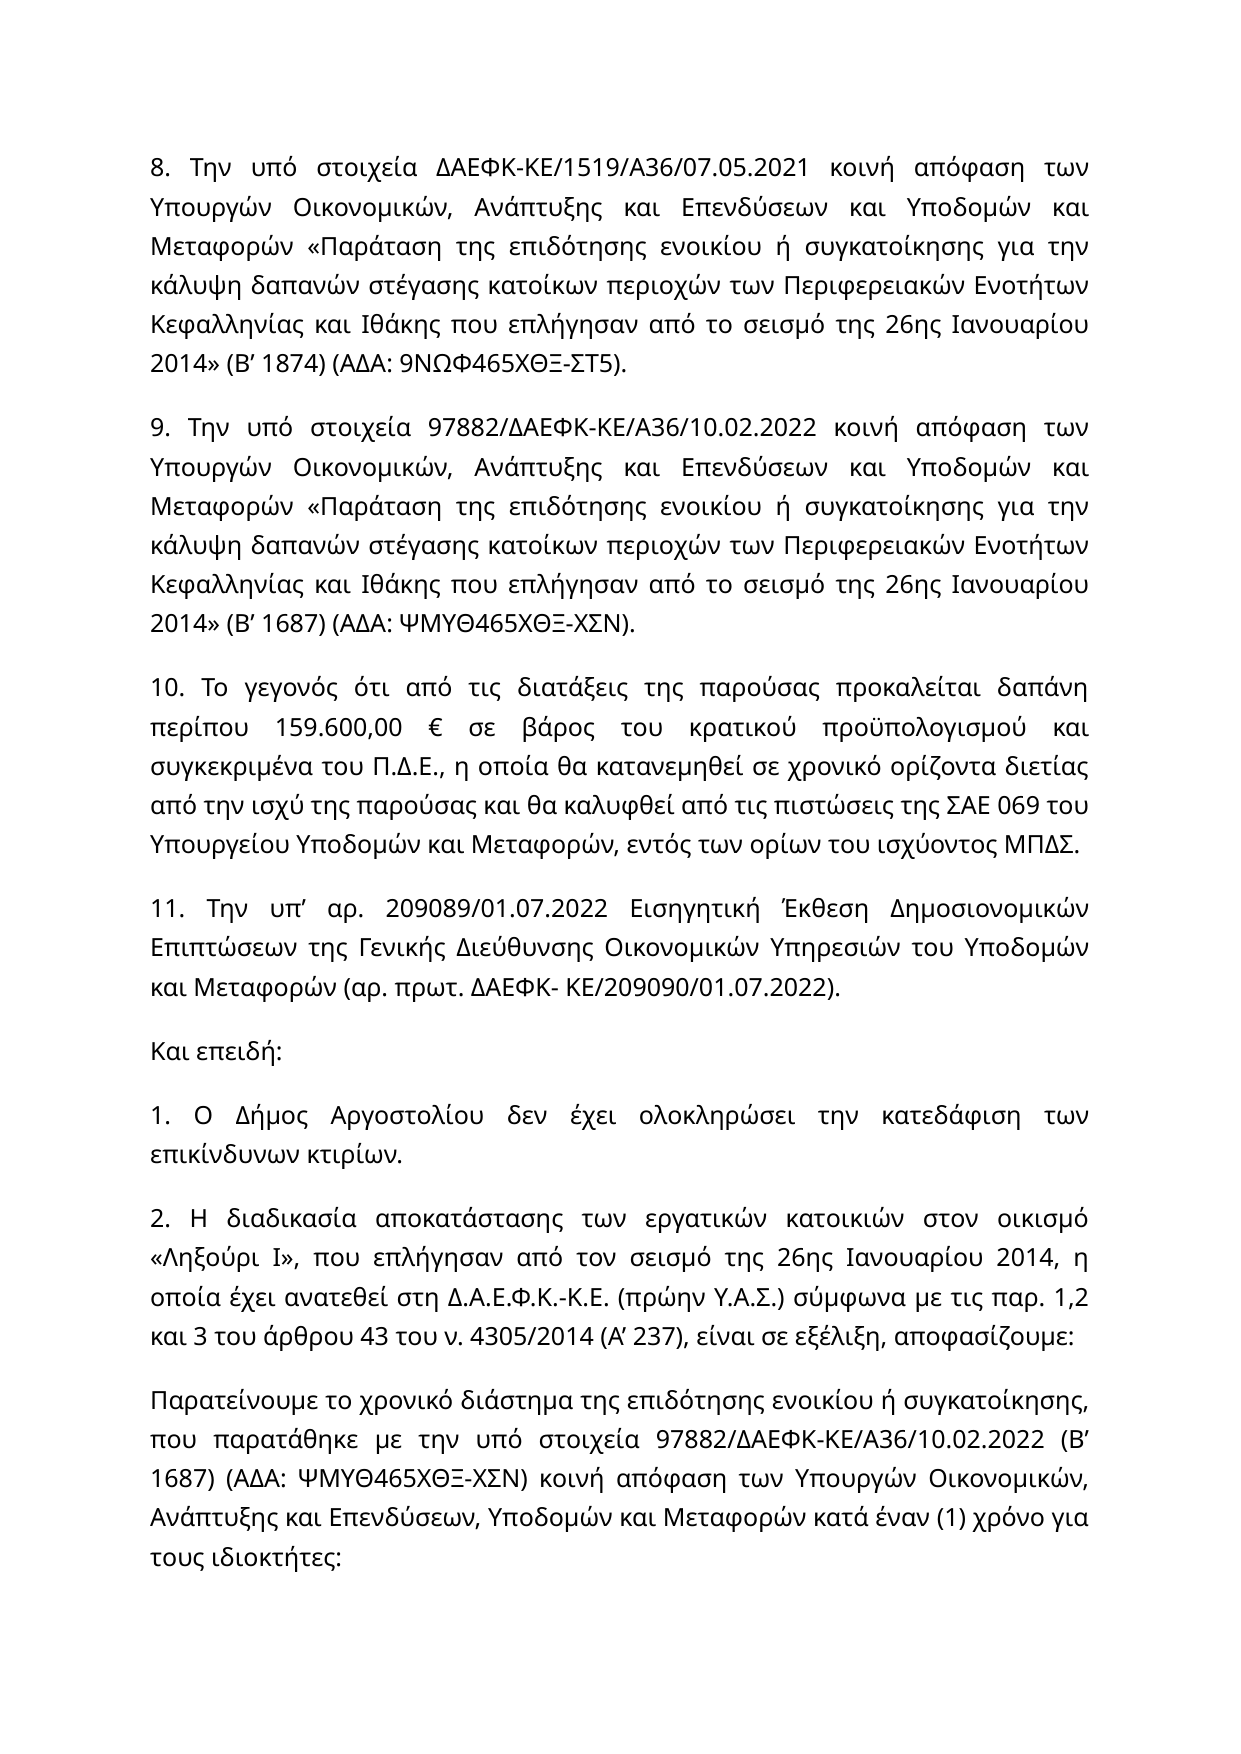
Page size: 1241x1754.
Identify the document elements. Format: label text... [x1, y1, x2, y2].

text 2. Η διαδικασία αποκατάστασης των εργατικών κατοικιών στον οικισμό «Ληξούρι I», που επλήγησαν από τον σεισμό της 26ης Ιανουαρίου 2014, η οποία έχει ανατεθεί στη Δ.Α.Ε.Φ.Κ.-Κ.Ε. (πρώην Υ.Α.Σ.) σύμφωνα με τις παρ. 1,2 και 3 του άρθρου 43 του ν. 4305/2014 (Α’ 237), είναι σε εξέλιξη, αποφασίζουμε: [150, 1201, 1090, 1352]
text 8. Την υπό στοιχεία ΔΑΕΦΚ-ΚΕ/1519/Α36/07.05.2021 κοινή απόφαση των Υπουργών Οικονομικών, Ανάπτυξης και Επενδύσεων και Υποδομών και Μεταφορών «Παράταση της επιδότησης ενοικίου ή συγκατοίκησης για την κάλυψη δαπανών στέγασης κατοίκων περιοχών των Περιφερειακών Ενοτήτων Κεφαλληνίας και Ιθάκης που επλήγησαν από το σεισμό της 26ης Ιανουαρίου 2014» (Β’ 1874) (ΑΔΑ: 9ΝΩΦ465ΧΘΞ-ΣΤ5). [150, 150, 1090, 380]
text 1. Ο Δήμος Αργοστολίου δεν έχει ολοκληρώσει την κατεδάφιση των επικίνδυνων κτιρίων. [150, 1097, 1090, 1171]
text Παρατείνουμε το χρονικό διάστημα της επιδότησης ενοικίου ή συγκατοίκησης, που παρατάθηκε με την υπό στοιχεία 97882/ΔΑΕΦΚ-ΚΕ/Α36/10.02.2022 (Β’ 1687) (ΑΔΑ: ΨΜΥΘ465ΧΘΞ-ΧΣΝ) κοινή απόφαση των Υπουργών Οικονομικών, Ανάπτυξης και Επενδύσεων, Υποδομών και Μεταφορών κατά έναν (1) χρόνο για τους ιδιοκτήτες: [150, 1382, 1090, 1573]
text Και επειδή: [150, 1033, 1090, 1067]
text 11. Την υπ’ αρ. 209089/01.07.2022 Εισηγητική Έκθεση Δημοσιονομικών Επιπτώσεων της Γενικής Διεύθυνσης Οικονομικών Υπηρεσιών του Υποδομών και Μεταφορών (αρ. πρωτ. ΔΑΕΦΚ- ΚΕ/209090/01.07.2022). [150, 891, 1090, 1003]
text 10. Το γεγονός ότι από τις διατάξεις της παρούσας προκαλείται δαπάνη περίπου 159.600,00 € σε βάρος του κρατικού προϋπολογισμού και συγκεκριμένα του Π.Δ.Ε., η οποία θα κατανεμηθεί σε χρονικό ορίζοντα διετίας από την ισχύ της παρούσας και θα καλυφθεί από τις πιστώσεις της ΣΑΕ 069 του Υπουργείου Υποδομών και Μεταφορών, εντός των ορίων του ισχύοντος ΜΠΔΣ. [150, 670, 1090, 861]
text 9. Την υπό στοιχεία 97882/ΔΑΕΦΚ-ΚΕ/Α36/10.02.2022 κοινή απόφαση των Υπουργών Οικονομικών, Ανάπτυξης και Επενδύσεων και Υποδομών και Μεταφορών «Παράταση της επιδότησης ενοικίου ή συγκατοίκησης για την κάλυψη δαπανών στέγασης κατοίκων περιοχών των Περιφερειακών Ενοτήτων Κεφαλληνίας και Ιθάκης που επλήγησαν από το σεισμό της 26ης Ιανουαρίου 2014» (Β’ 1687) (ΑΔΑ: ΨΜΥΘ465ΧΘΞ-ΧΣΝ). [150, 410, 1090, 640]
